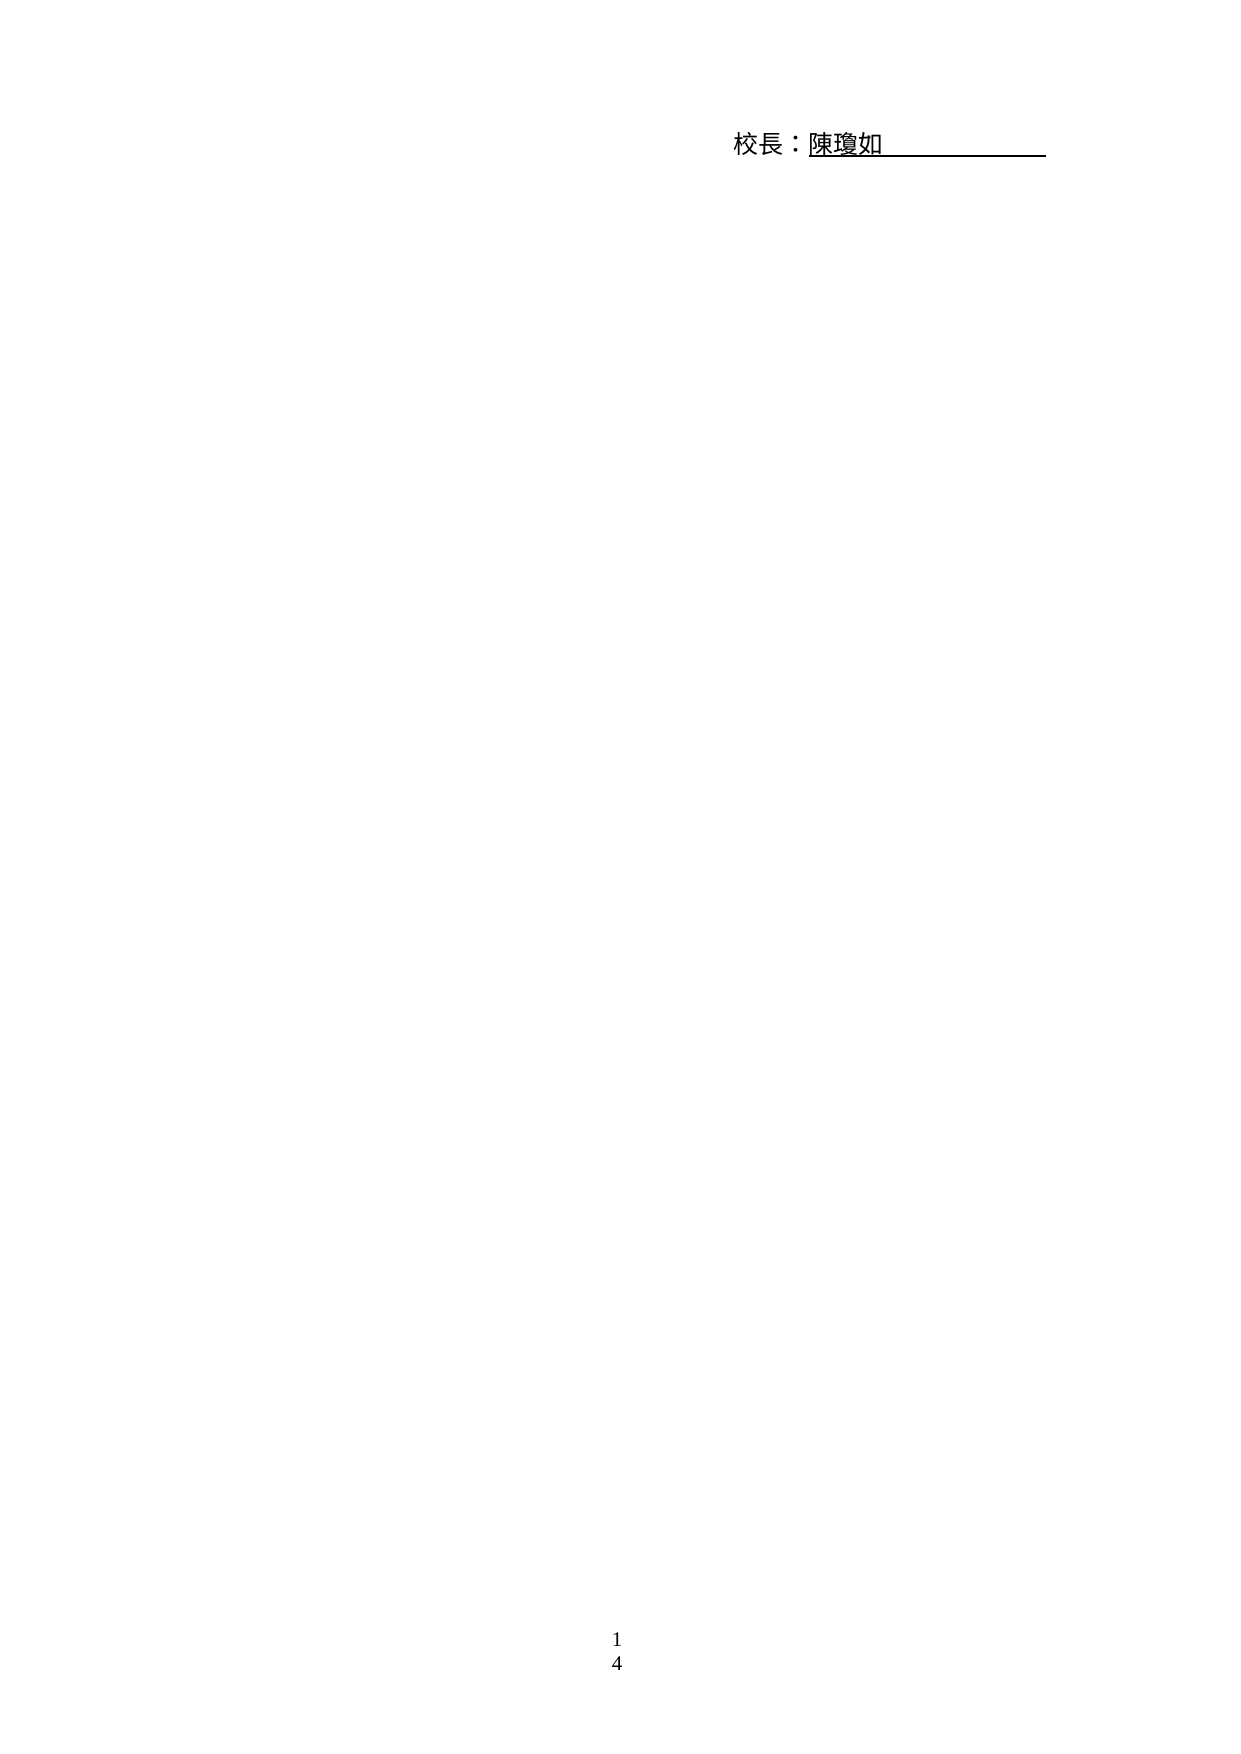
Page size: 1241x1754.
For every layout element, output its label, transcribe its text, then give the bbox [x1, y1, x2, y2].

text 校長：陳瓊如 [103, 101, 1122, 163]
